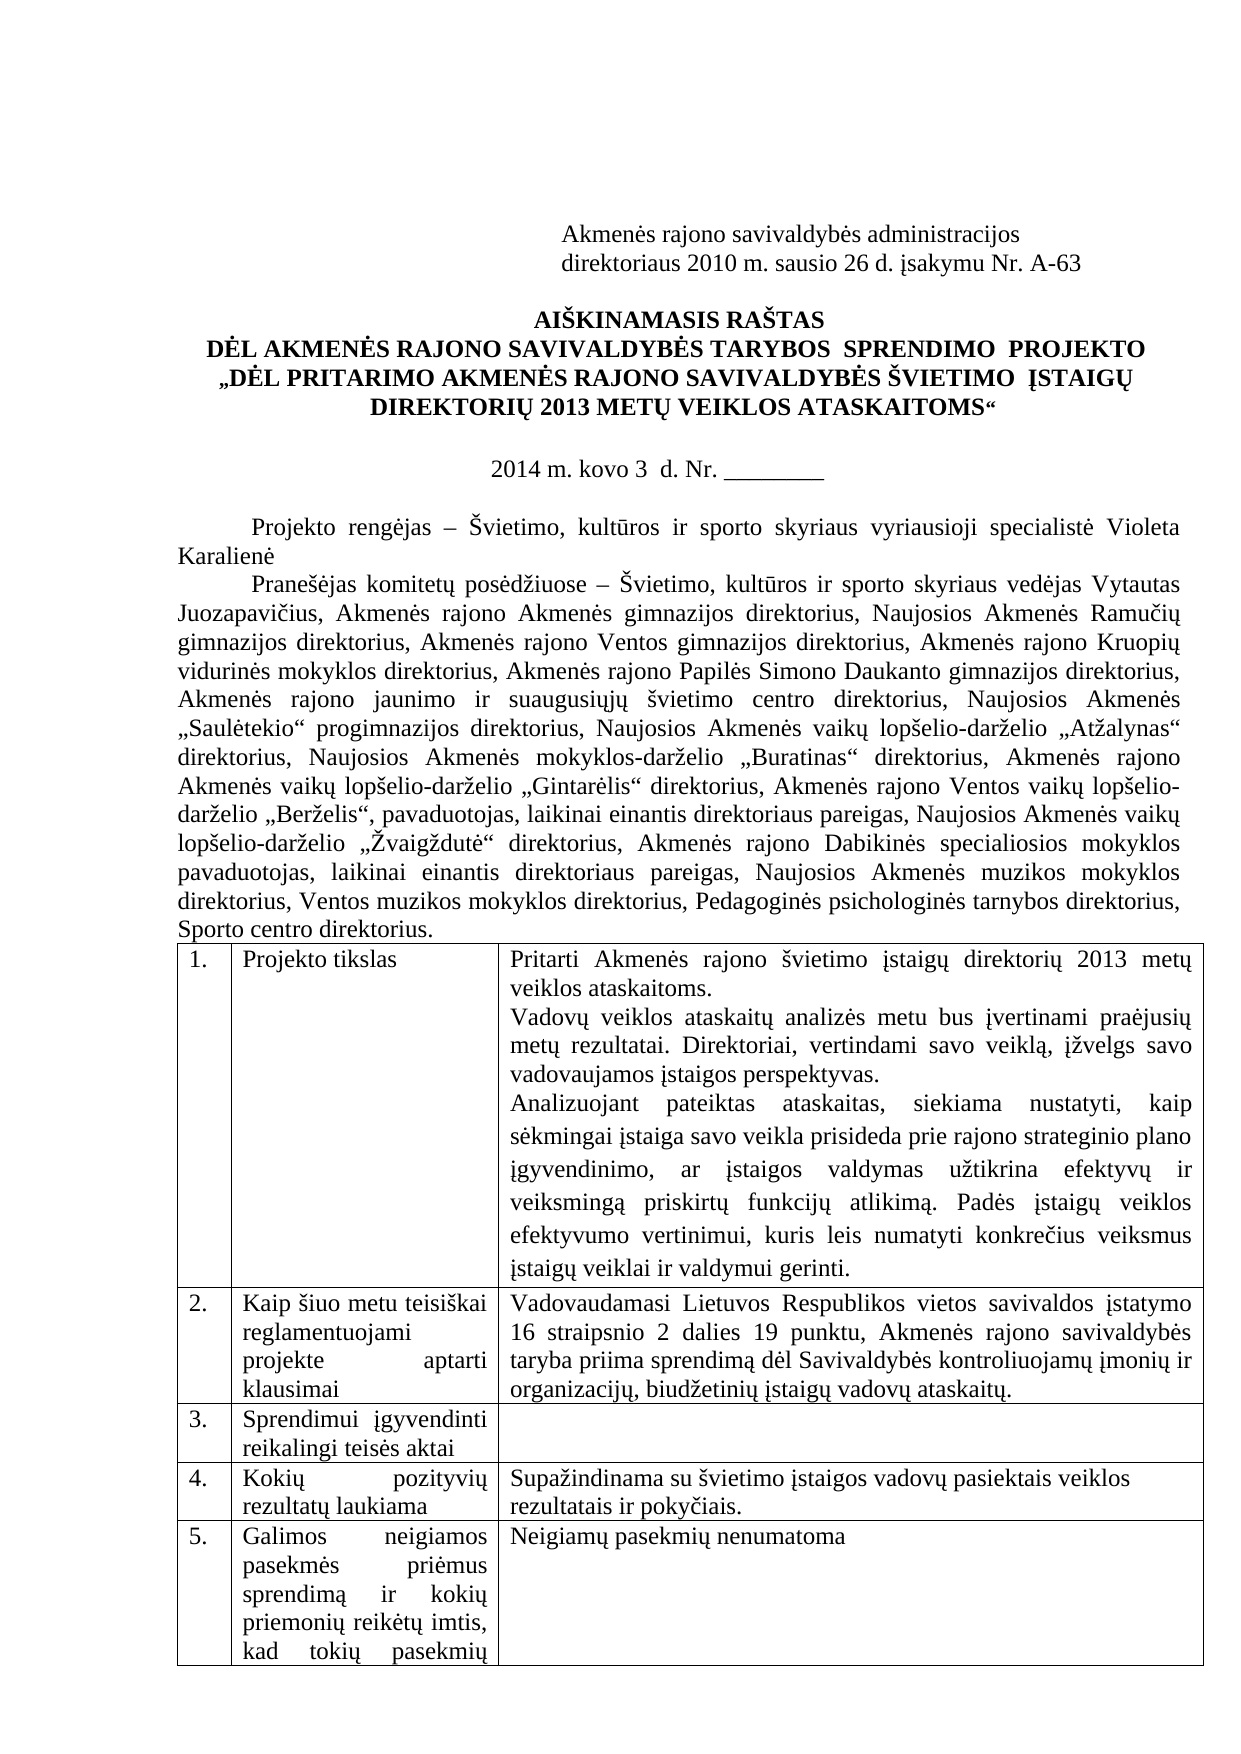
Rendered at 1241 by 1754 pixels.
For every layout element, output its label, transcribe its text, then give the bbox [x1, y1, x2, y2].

table_cell 2. [178, 1288, 231, 1403]
text 2014 m. kovo 3 d. Nr. ________ [215, 454, 1181, 483]
table_header Pritarti Akmenės rajono švietimo įstaigų direktorių 2013 metų veiklos ataskaitoms. Vadovų veiklos ataskaitų analizės metu bus įvertinami praėjusių metų rezultatai. Direktoriai, vertindami savo veiklą, įžvelgs savo vadovaujamos įstaigos perspektyvas. Analizuojant pateiktas ataskaitas, siekiama nustatyti, kaip sėkmingai įstaiga savo veikla prisideda prie rajono strateginio plano įgyvendinimo, ar įstaigos valdymas užtikrina efektyvų ir veiksmingą priskirtų funkcijų atlikimą. Padės įstaigų veiklos efektyvumo vertinimui, kuris leis numatyti konkrečius veiksmus įstaigų veiklai ir valdymui gerinti. [499, 944, 1203, 1287]
table_cell Kokių pozityvių rezultatų laukiama [232, 1463, 498, 1520]
table_cell Supažindinama su švietimo įstaigos vadovų pasiektais veiklos rezultatais ir pokyčiais. [499, 1463, 1203, 1520]
table_header Projekto tikslas [232, 944, 498, 1287]
table_cell Sprendimui įgyvendinti reikalingi teisės aktai [232, 1404, 498, 1462]
table_cell Vadovaudamasi Lietuvos Respublikos vietos savivaldos įstatymo 16 straipsnio 2 dalies 19 punktu, Akmenės rajono savivaldybės taryba priima sprendimą dėl Savivaldybės kontroliuojamų įmonių ir organizacijų, biudžetinių įstaigų vadovų ataskaitų. [499, 1288, 1203, 1403]
text Akmenės rajono savivaldybės administracijos [492, 219, 1181, 248]
table_header 1. [178, 944, 231, 1287]
text „DĖL PRITARIMO AKMENĖS RAJONO SAVIVALDYBĖS ŠVIETIMO ĮSTAIGŲ [177, 363, 1181, 392]
table_cell 3. [178, 1404, 231, 1462]
table_cell 5. [178, 1521, 231, 1665]
text DĖL AKMENĖS RAJONO SAVIVALDYBĖS TARYBOS SPRENDIMO PROJEKTO [177, 334, 1181, 363]
table_cell Galimos neigiamos pasekmės priėmus sprendimą ir kokių priemonių reikėtų imtis, kad tokių pasekmių [232, 1521, 498, 1665]
table_cell 4. [178, 1463, 231, 1520]
text Projekto rengėjas – Švietimo, kultūros ir sporto skyriaus vyriausioji specialistė Violeta Karalienė [177, 512, 1181, 569]
text DIREKTORIŲ 2013 METŲ VEIKLOS ATASKAITOMS“ [177, 392, 1181, 420]
text direktoriaus 2010 m. sausio 26 d. įsakymu Nr. A-63 [492, 248, 1181, 277]
text AIŠKINAMASIS RAŠTAS [177, 305, 1181, 334]
text Pranešėjas komitetų posėdžiuose – Švietimo, kultūros ir sporto skyriaus vedėjas Vytautas Juozapavičius, Akmenės rajono Akmenės gimnazijos direktorius, Naujosios Akmenės Ramučių gimnazijos direktorius, Akmenės rajono Ventos gimnazijos direktorius, Akmenės rajono Kruopių vidurinės mokyklos direktorius, Akmenės rajono Papilės Simono Daukanto gimnazijos direktorius, Akmenės rajono jaunimo ir suaugusiųjų švietimo centro direktorius, Naujosios Akmenės „Saulėtekio“ progimnazijos direktorius, Naujosios Akmenės vaikų lopšelio-darželio „Atžalynas“ direktorius, Naujosios Akmenės mokyklos-darželio „Buratinas“ direktorius, Akmenės rajono Akmenės vaikų lopšelio-darželio „Gintarėlis“ direktorius, Akmenės rajono Ventos vaikų lopšelio-darželio „Berželis“, pavaduotojas, laikinai einantis direktoriaus pareigas, Naujosios Akmenės vaikų lopšelio-darželio „Žvaigždutė“ direktorius, Akmenės rajono Dabikinės specialiosios mokyklos pavaduotojas, laikinai einantis direktoriaus pareigas, Naujosios Akmenės muzikos mokyklos direktorius, Ventos muzikos mokyklos direktorius, Pedagoginės psichologinės tarnybos direktorius, Sporto centro direktorius. [177, 569, 1181, 943]
table_cell Neigiamų pasekmių nenumatoma [499, 1521, 1203, 1665]
table_cell Kaip šiuo metu teisiškai reglamentuojami projekte aptarti klausimai [232, 1288, 498, 1403]
table_cell [499, 1404, 1203, 1462]
